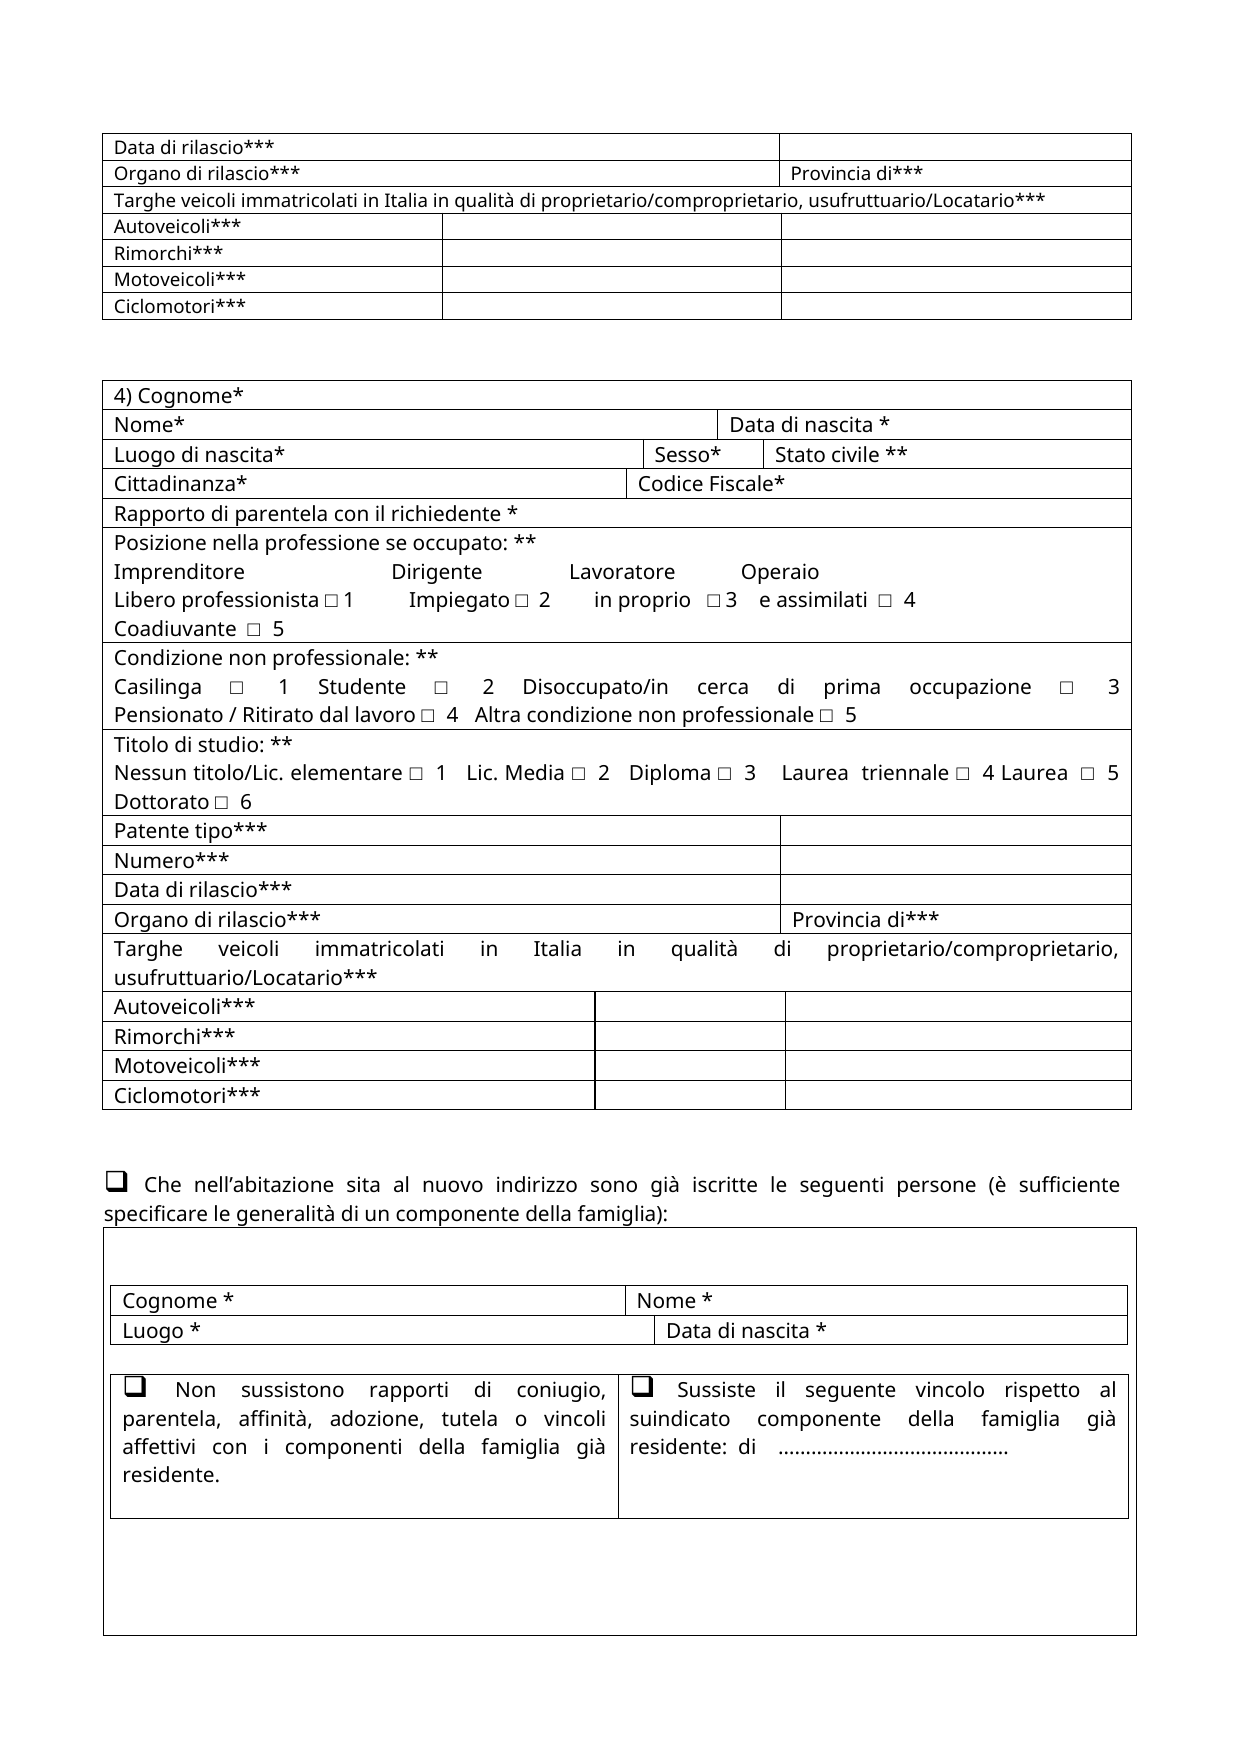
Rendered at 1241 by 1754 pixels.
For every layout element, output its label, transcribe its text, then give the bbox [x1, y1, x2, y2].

table_cell Codice Fiscale* [627, 469, 1131, 498]
table_cell Titolo di studio: ** [103, 730, 1131, 758]
table_cell Imprenditore Dirigente Lavoratore Operaio Libero professionista □ 1 Impiegato □ 2 in proprio □ 3 e assimilati □ 4 Coadiuvante □ 5 [103, 557, 1131, 642]
table_cell Rimorchi*** [103, 1022, 594, 1050]
table_cell Ciclomotori*** [103, 1081, 594, 1109]
table_cell Condizione non professionale: ** Casilinga □ 1 Studente □ 2 Disoccupato/in cerca di prima occupazione □ 3 Pensionato / Ritirato dal lavoro □ 4 Altra condizione non professionale □ 5 [103, 643, 1131, 729]
table_cell [782, 214, 1131, 239]
table_cell Luogo * [111, 1316, 654, 1344]
table_cell Numero*** [103, 846, 780, 874]
table_cell Posizione nella professione se occupato: ** [103, 528, 1131, 557]
table_cell Data di rilascio*** [103, 875, 780, 904]
table_cell [443, 293, 781, 319]
table_cell Autoveicoli*** [103, 992, 594, 1021]
table_cell Organo di rilascio*** [103, 161, 779, 186]
table_cell Targhe veicoli immatricolati in Italia in qualità di proprietario/comproprietario, usufruttuario/Locatario*** [103, 934, 1131, 991]
text  Che nell’abitazione sita al nuovo indirizzo sono già iscritte le seguenti persone (è sufficiente specificare le generalità di un componente della famiglia): [103, 1170, 1122, 1227]
table_cell Patente tipo*** [103, 816, 780, 845]
table_cell [786, 1022, 1131, 1050]
table_cell Data di nascita * [655, 1316, 1127, 1344]
table_header [104, 1228, 1136, 1635]
table_cell [786, 1081, 1131, 1109]
table_cell [781, 816, 1131, 845]
table_cell [443, 240, 781, 266]
table_cell [781, 846, 1131, 874]
table_cell [780, 134, 1131, 159]
table_cell [781, 875, 1131, 904]
table_cell Motoveicoli*** [103, 1051, 594, 1080]
table_cell Data di rilascio*** [103, 134, 779, 159]
table_cell Sesso* [644, 440, 763, 468]
table_cell Data di nascita * [718, 410, 1131, 439]
table_cell [443, 267, 781, 292]
table_cell Rapporto di parentela con il richiedente * [103, 499, 1131, 527]
table_cell [786, 992, 1131, 1021]
table_cell Cittadinanza* [103, 469, 626, 498]
table_cell [596, 1051, 785, 1080]
table_header 4) Cognome* [103, 381, 1131, 409]
table_cell [786, 1051, 1131, 1080]
table_cell Organo di rilascio*** [103, 905, 780, 933]
table_cell Autoveicoli*** [103, 214, 442, 239]
table_cell Motoveicoli*** [103, 267, 442, 292]
table_header Nome * [626, 1286, 1127, 1315]
table_header  Non sussistono rapporti di coniugio, parentela, affinità, adozione, tutela o vincoli affettivi con i componenti della famiglia già residente. [111, 1375, 618, 1517]
table_cell Provincia di*** [781, 905, 1131, 933]
table_cell Ciclomotori*** [103, 293, 442, 319]
table_cell Stato civile ** [764, 440, 1131, 468]
table_cell Nessun titolo/Lic. elementare □ 1 Lic. Media □ 2 Diploma □ 3 Laurea triennale □ 4 Laurea □ 5 Dottorato □ 6 [103, 758, 1131, 815]
table_cell [443, 214, 781, 239]
table_header Cognome * [111, 1286, 625, 1315]
table_cell [596, 1081, 785, 1109]
table_cell [782, 293, 1131, 319]
table_cell Rimorchi*** [103, 240, 442, 266]
table_cell [596, 1022, 785, 1050]
table_cell Provincia di*** [780, 161, 1131, 186]
table_cell Targhe veicoli immatricolati in Italia in qualità di proprietario/comproprietario, usufruttuario/Locatario*** [103, 187, 1131, 213]
table_cell [596, 992, 785, 1021]
table_cell [782, 240, 1131, 266]
table_cell Luogo di nascita* [103, 440, 643, 468]
table_cell Nome* [103, 410, 717, 439]
table_header  Sussiste il seguente vincolo rispetto al suindicato componente della famiglia già residente: di …………………………………… [619, 1375, 1128, 1517]
table_cell [782, 267, 1131, 292]
